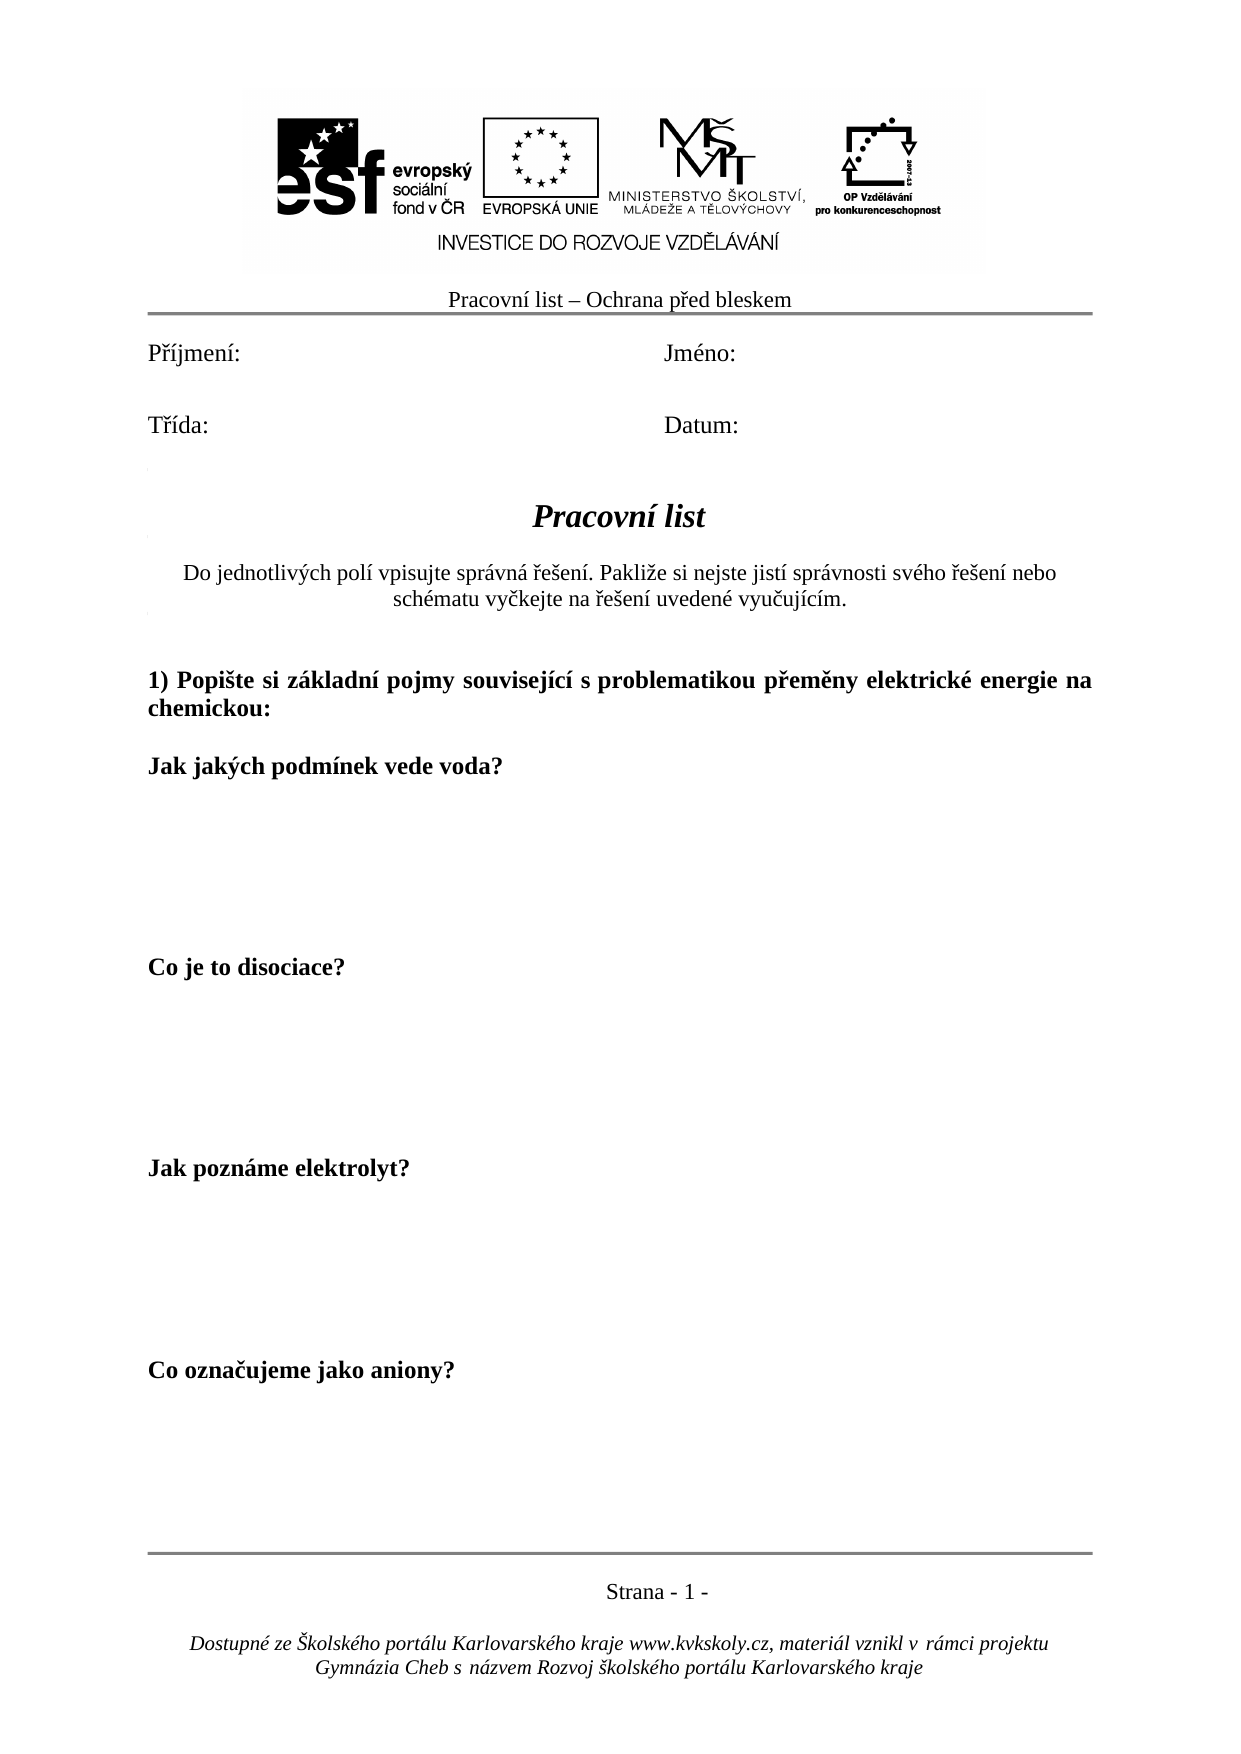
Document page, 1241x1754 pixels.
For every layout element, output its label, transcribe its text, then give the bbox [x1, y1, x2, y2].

text Co označujeme jako aniony? [148, 1355, 1093, 1383]
text Třída: Datum: [148, 411, 1093, 439]
text Jak jakých podmínek vede voda? [148, 751, 1093, 780]
picture [242, 88, 986, 274]
text Jak poznáme elektrolyt? [148, 1153, 1093, 1182]
text Příjmení: Jméno: [148, 338, 1093, 367]
text Do jednotlivých polí vpisujte správná řešení. Pakliže si nejste jistí správnosti svého řešení nebo schématu vyčkejte na řešení uvedené vyučujícím. [148, 559, 1093, 612]
text Co je to disociace? [148, 952, 1093, 981]
subtitle Pracovní list [148, 497, 1093, 535]
text 1) Popište si základní pojmy související s problematikou přeměny elektrické energie na chemickou: [148, 665, 1093, 722]
